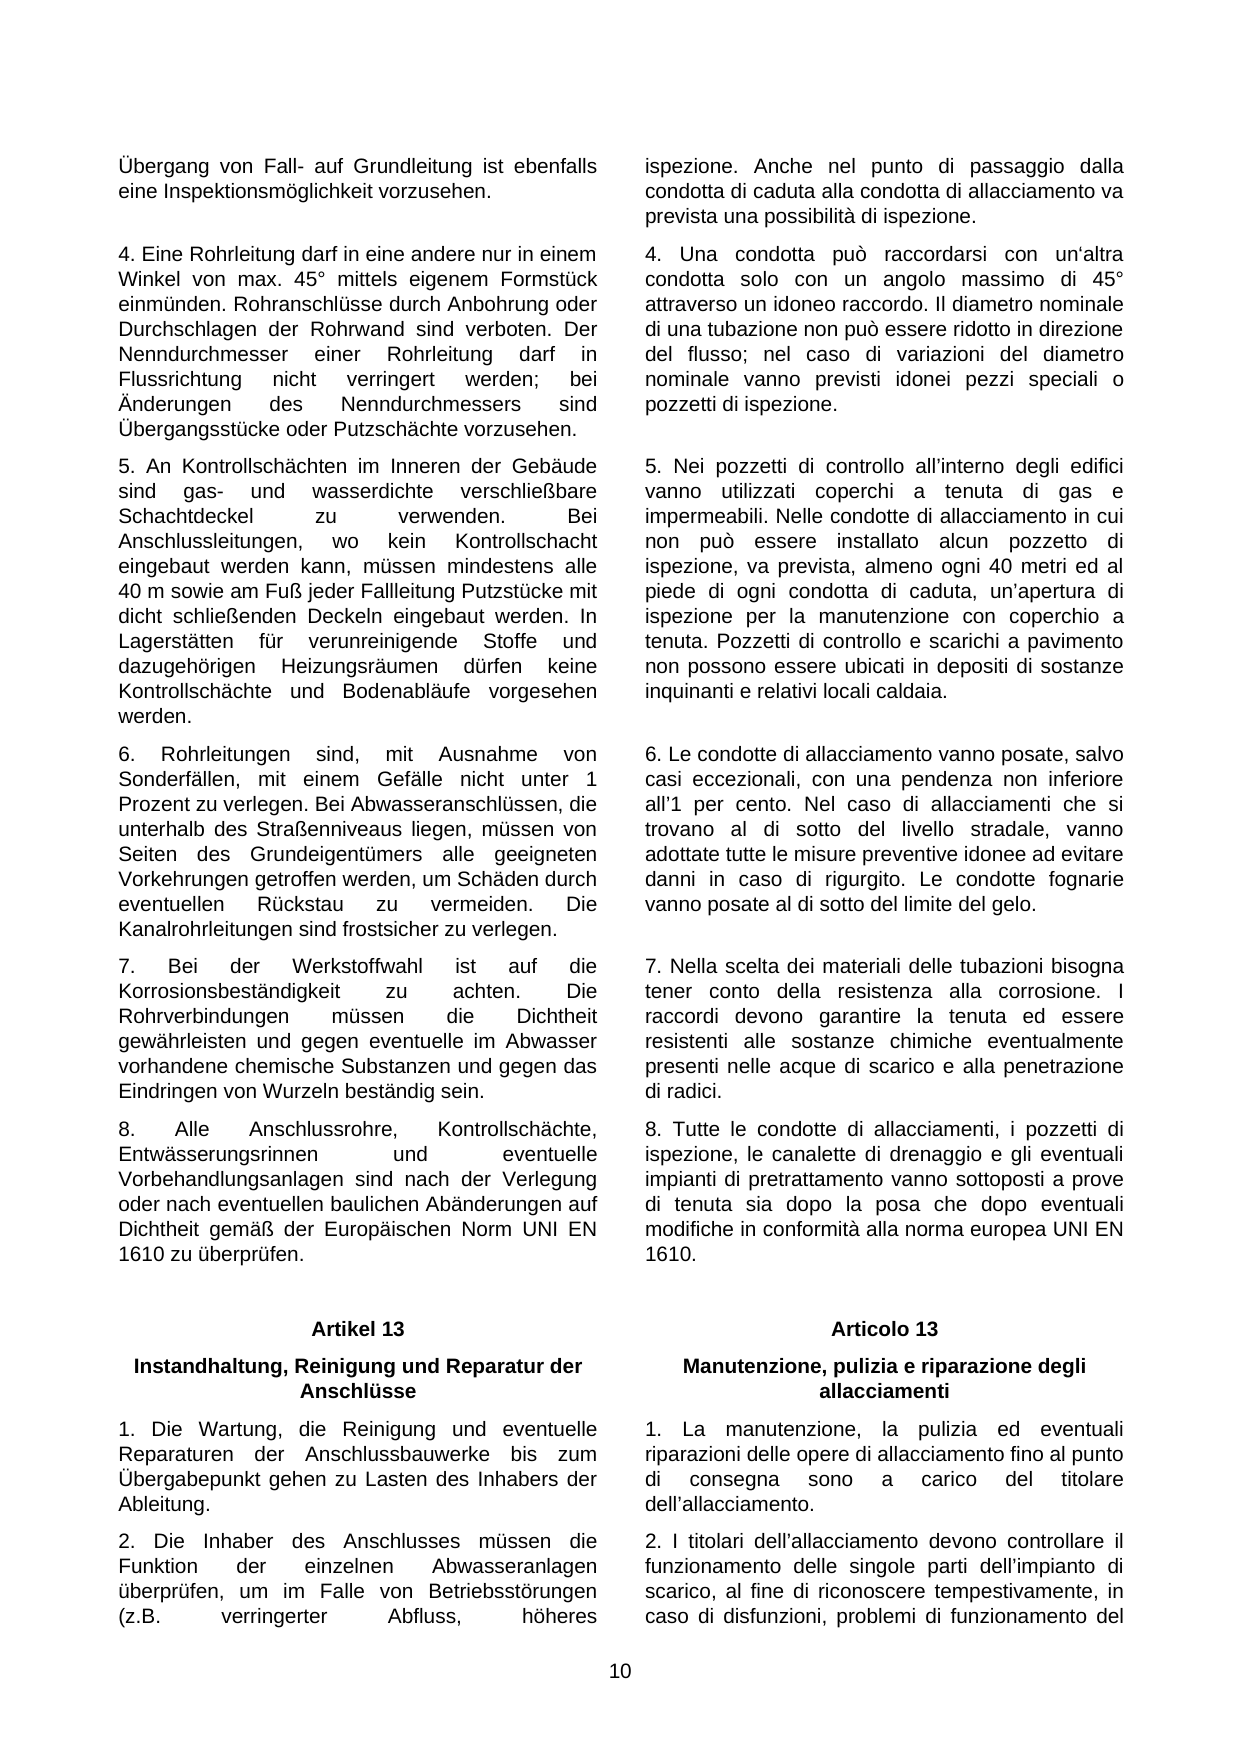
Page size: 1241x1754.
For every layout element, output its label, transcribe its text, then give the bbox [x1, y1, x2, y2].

table_cell [609, 235, 633, 448]
table_cell 7. Nella scelta dei materiali delle tubazioni bisogna tener conto della resistenza alla corrosione. I raccordi devono garantire la tenuta ed essere resistenti alle sostanze chimiche eventualmente presenti nelle acque di scarico e alla penetrazione di radici. [634, 948, 1136, 1110]
table_cell 2. I titolari dell’allacciamento devono controllare il funzionamento delle singole parti dell’impianto di scarico, al fine di riconoscere tempestivamente, in caso di disfunzioni, problemi di funzionamento del [634, 1523, 1136, 1629]
table_cell [609, 1110, 633, 1273]
table_cell 2. Die Inhaber des Anschlusses müssen die Funktion der einzelnen Abwasseranlagen überprüfen, um im Falle von Betriebsstörungen (z.B. verringerter Abfluss, höheres [107, 1523, 609, 1629]
table_cell 8. Alle Anschlussrohre, Kontrollschächte, Entwässerungsrinnen und eventuelle Vorbehandlungsanlagen sind nach der Verlegung oder nach eventuellen baulichen Abänderungen auf Dichtheit gemäß der Europäischen Norm UNI EN 1610 zu überprüfen. [107, 1110, 609, 1273]
table_cell 5. Nei pozzetti di controllo all’interno degli edifici vanno utilizzati coperchi a tenuta di gas e impermeabili. Nelle condotte di allacciamento in cui non può essere installato alcun pozzetto di ispezione, va prevista, almeno ogni 40 metri ed al piede di ogni condotta di caduta, un’apertura di ispezione per la manutenzione con coperchio a tenuta. Pozzetti di controllo e scarichi a pavimento non possono essere ubicati in depositi di sostanze inquinanti e relativi locali caldaia. [634, 448, 1136, 735]
table_cell [609, 1310, 633, 1348]
table_cell Instandhaltung, Reinigung und Reparatur der Anschlüsse [107, 1348, 609, 1410]
table_cell 4. Una condotta può raccordarsi con un‘altra condotta solo con un angolo massimo di 45° attraverso un idoneo raccordo. Il diametro nominale di una tubazione non può essere ridotto in direzione del flusso; nel caso di variazioni del diametro nominale vanno previsti idonei pezzi speciali o pozzetti di ispezione. [634, 235, 1136, 448]
table_cell [609, 735, 633, 948]
table_cell [609, 448, 633, 735]
table_cell 6. Le condotte di allacciamento vanno posate, salvo casi eccezionali, con una pendenza non inferiore all’1 per cento. Nel caso di allacciamenti che si trovano al di sotto del livello stradale, vanno adottate tutte le misure preventive idonee ad evitare danni in caso di rigurgito. Le condotte fognarie vanno posate al di sotto del limite del gelo. [634, 735, 1136, 948]
table_cell Artikel 13 [107, 1310, 609, 1348]
table_cell [609, 1348, 633, 1410]
table_cell 1. La manutenzione, la pulizia ed eventuali riparazioni delle opere di allacciamento fino al punto di consegna sono a carico del titolare dell’allacciamento. [634, 1410, 1136, 1523]
table_cell [609, 948, 633, 1110]
table_cell Articolo 13 [634, 1310, 1136, 1348]
table_cell [609, 1273, 633, 1310]
table_cell Übergang von Fall- auf Grundleitung ist ebenfalls eine Inspektionsmöglichkeit vorzusehen. [107, 148, 609, 235]
table_cell ispezione. Anche nel punto di passaggio dalla condotta di caduta alla condotta di allacciamento va prevista una possibilità di ispezione. [634, 148, 1136, 235]
table_cell 4. Eine Rohrleitung darf in eine andere nur in einem Winkel von max. 45° mittels eigenem Formstück einmünden. Rohranschlüsse durch Anbohrung oder Durchschlagen der Rohrwand sind verboten. Der Nenndurchmesser einer Rohrleitung darf in Flussrichtung nicht verringert werden; bei Änderungen des Nenndurchmessers sind Übergangsstücke oder Putzschächte vorzusehen. [107, 235, 609, 448]
table_cell [634, 1273, 1136, 1310]
table_cell 6. Rohrleitungen sind, mit Ausnahme von Sonderfällen, mit einem Gefälle nicht unter 1 Prozent zu verlegen. Bei Abwasseranschlüssen, die unterhalb des Straßenniveaus liegen, müssen von Seiten des Grundeigentümers alle geeigneten Vorkehrungen getroffen werden, um Schäden durch eventuellen Rückstau zu vermeiden. Die Kanalrohrleitungen sind frostsicher zu verlegen. [107, 735, 609, 948]
table_cell 1. Die Wartung, die Reinigung und eventuelle Reparaturen der Anschlussbauwerke bis zum Übergabepunkt gehen zu Lasten des Inhabers der Ableitung. [107, 1410, 609, 1523]
table_cell [107, 1273, 609, 1310]
table_cell 7. Bei der Werkstoffwahl ist auf die Korrosionsbeständigkeit zu achten. Die Rohrverbindungen müssen die Dichtheit gewährleisten und gegen eventuelle im Abwasser vorhandene chemische Substanzen und gegen das Eindringen von Wurzeln beständig sein. [107, 948, 609, 1110]
table_cell [609, 148, 633, 235]
table_cell 5. An Kontrollschächten im Inneren der Gebäude sind gas- und wasserdichte verschließbare Schachtdeckel zu verwenden. Bei Anschlussleitungen, wo kein Kontrollschacht eingebaut werden kann, müssen mindestens alle 40 m sowie am Fuß jeder Fallleitung Putzstücke mit dicht schließenden Deckeln eingebaut werden. In Lagerstätten für verunreinigende Stoffe und dazugehörigen Heizungsräumen dürfen keine Kontrollschächte und Bodenabläufe vorgesehen werden. [107, 448, 609, 735]
table_cell 8. Tutte le condotte di allacciamenti, i pozzetti di ispezione, le canalette di drenaggio e gli eventuali impianti di pretrattamento vanno sottoposti a prove di tenuta sia dopo la posa che dopo eventuali modifiche in conformità alla norma europea UNI EN 1610. [634, 1110, 1136, 1273]
table_cell Manutenzione, pulizia e riparazione degli allacciamenti [634, 1348, 1136, 1410]
table_cell [609, 1410, 633, 1523]
table_cell [609, 1523, 633, 1629]
